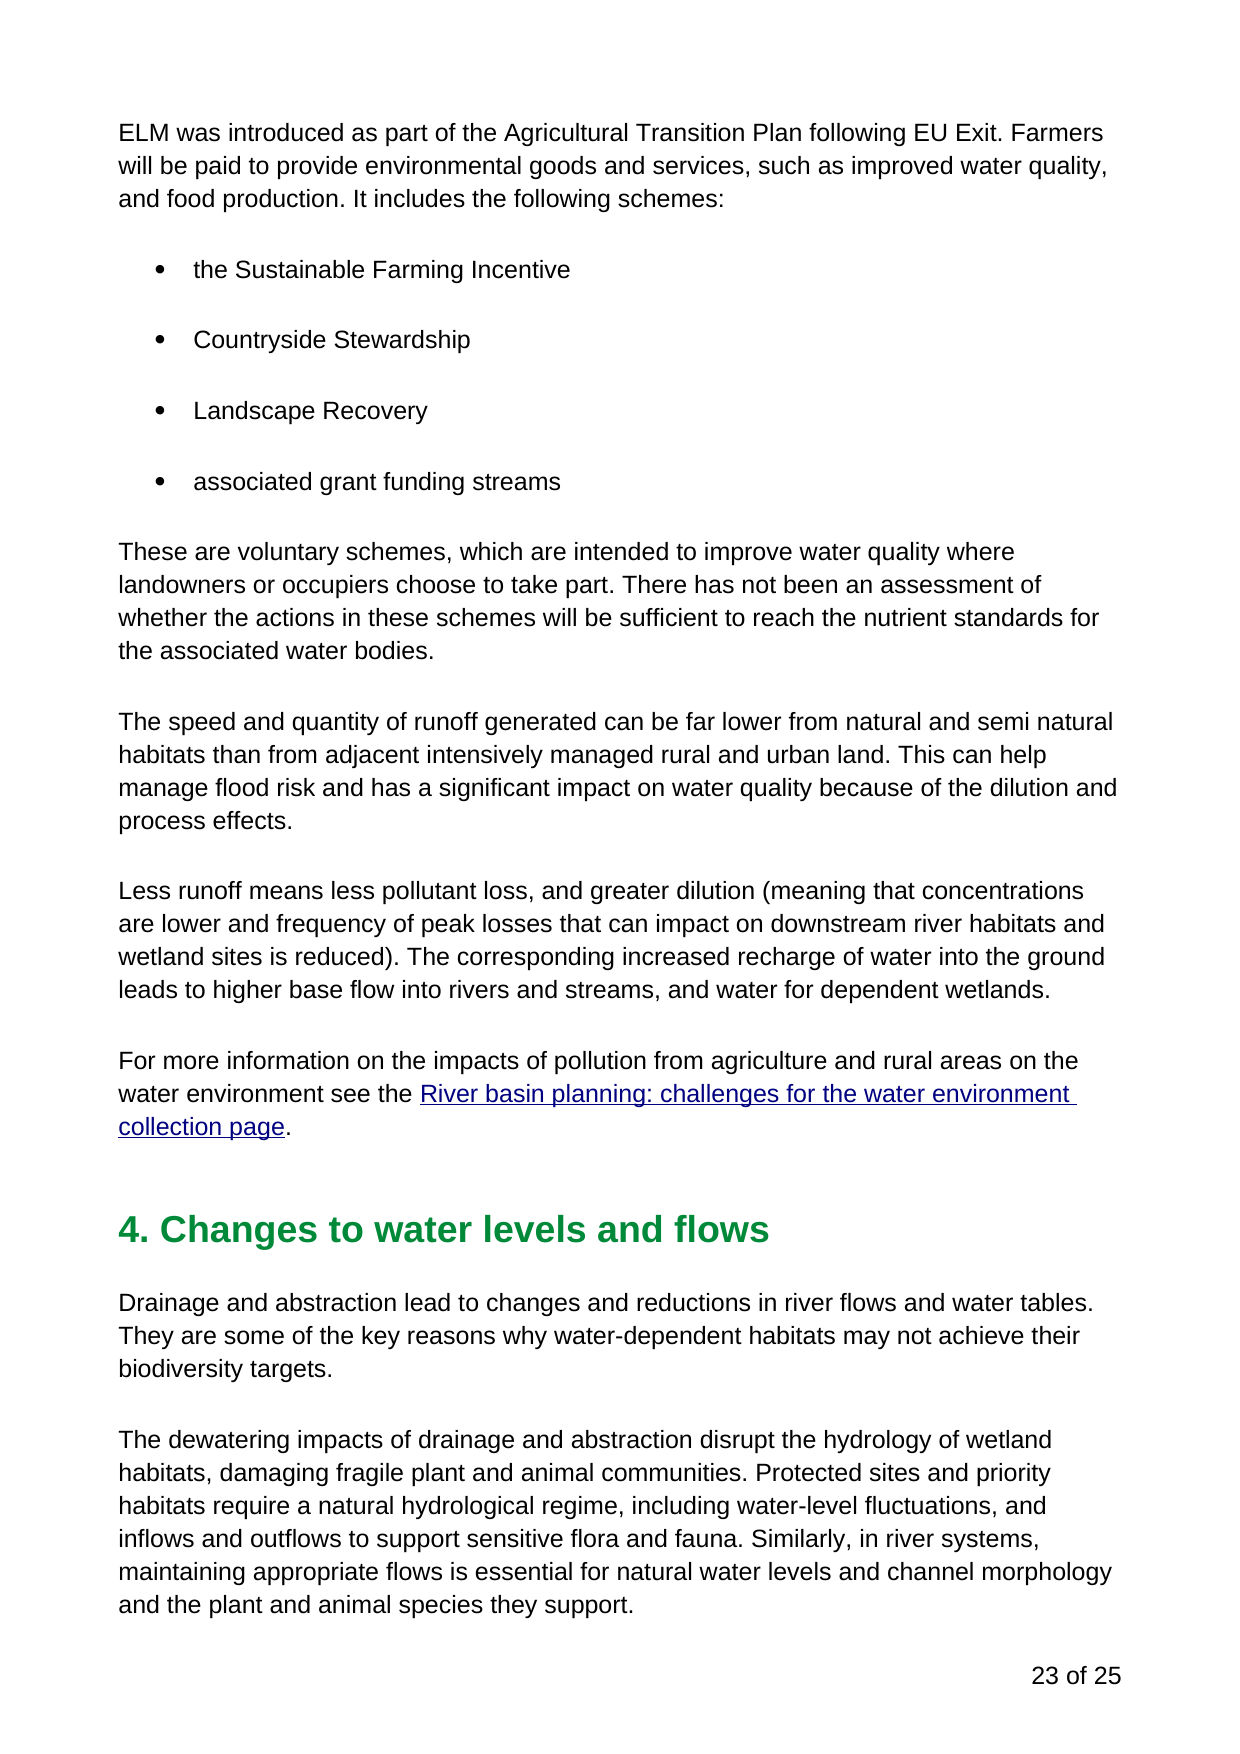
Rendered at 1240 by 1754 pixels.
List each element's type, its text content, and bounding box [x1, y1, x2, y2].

text These are voluntary schemes, which are intended to improve water quality where landowners or occupiers choose to take part. There has not been an assessment of whether the actions in these schemes will be sufficient to reach the nutrient standards for the associated water bodies. [118, 537, 1121, 665]
list Landscape Recovery [156, 396, 1121, 425]
text Drainage and abstraction lead to changes and reductions in river flows and water tables. They are some of the key reasons why water-dependent habitats may not achieve their biodiversity targets. [118, 1288, 1121, 1383]
list associated grant funding streams [156, 467, 1121, 495]
text ELM was introduced as part of the Agricultural Transition Plan following EU Exit. Farmers will be paid to provide environmental goods and services, such as improved water quality, and food production. It includes the following schemes: [118, 118, 1121, 213]
list Countryside Stewardship [156, 325, 1121, 354]
text Less runoff means less pollutant loss, and greater dilution (meaning that concentrations are lower and frequency of peak losses that can impact on downstream river habitats and wetland sites is reduced). The corresponding increased recharge of water into the ground leads to higher base flow into rivers and streams, and water for dependent wetlands. [118, 876, 1121, 1004]
text The speed and quantity of runoff generated can be far lower from natural and semi natural habitats than from adjacent intensively managed rural and urban land. This can help manage flood risk and has a significant impact on water quality because of the dilution and process effects. [118, 707, 1121, 834]
text For more information on the impacts of pollution from agriculture and rural areas on the water environment see the River basin planning: challenges for the water environment collection page. [118, 1046, 1121, 1141]
list the Sustainable Farming Incentive [156, 255, 1121, 283]
subtitle 4. Changes to water levels and flows [118, 1207, 1121, 1251]
text The dewatering impacts of drainage and abstraction disrupt the hydrology of wetland habitats, damaging fragile plant and animal communities. Protected sites and priority habitats require a natural hydrological regime, including water-level fluctuations, and inflows and outflows to support sensitive flora and fauna. Similarly, in river systems, maintaining appropriate flows is essential for natural water levels and channel morphology and the plant and animal species they support. [118, 1425, 1121, 1618]
